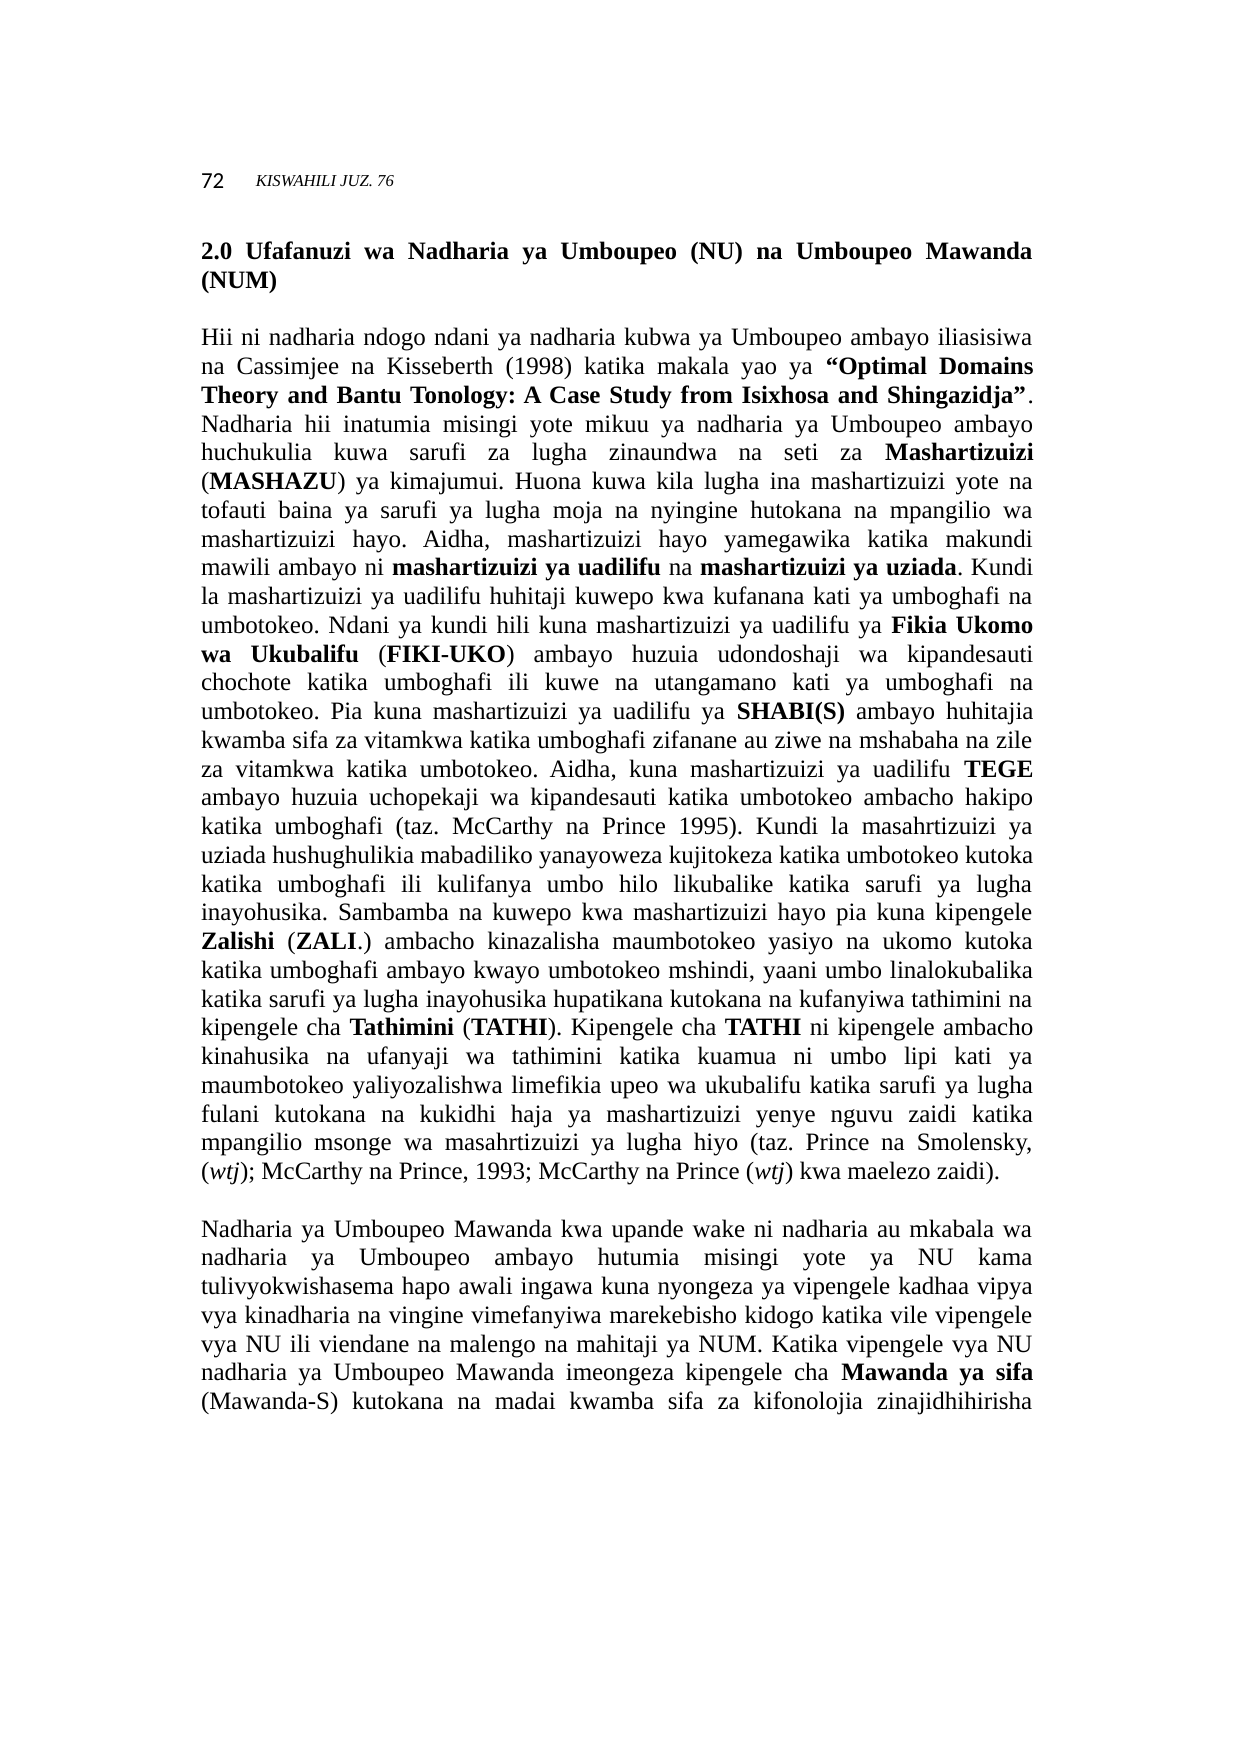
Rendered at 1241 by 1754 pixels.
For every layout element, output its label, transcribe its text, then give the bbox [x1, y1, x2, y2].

text Hii ni nadharia ndogo ndani ya nadharia kubwa ya Umboupeo ambayo iliasisiwa na Cassimjee na Kisseberth (1998) katika makala yao ya “Optimal Domains Theory and Bantu Tonology: A Case Study from Isixhosa and Shingazidja”. Nadharia hii inatumia misingi yote mikuu ya nadharia ya Umboupeo ambayo huchukulia kuwa sarufi za lugha zinaundwa na seti za Mashartizuizi (MASHAZU) ya kimajumui. Huona kuwa kila lugha ina mashartizuizi yote na tofauti baina ya sarufi ya lugha moja na nyingine hutokana na mpangilio wa mashartizuizi hayo. Aidha, mashartizuizi hayo yamegawika katika makundi mawili ambayo ni mashartizuizi ya uadilifu na mashartizuizi ya uziada. Kundi la mashartizuizi ya uadilifu huhitaji kuwepo kwa kufanana kati ya umboghafi na umbotokeo. Ndani ya kundi hili kuna mashartizuizi ya uadilifu ya Fikia Ukomo wa Ukubalifu (FIKI-UKO) ambayo huzuia udondoshaji wa kipandesauti chochote katika umboghafi ili kuwe na utangamano kati ya umboghafi na umbotokeo. Pia kuna mashartizuizi ya uadilifu ya SHABI(S) ambayo huhitajia kwamba sifa za vitamkwa katika umboghafi zifanane au ziwe na mshabaha na zile za vitamkwa katika umbotokeo. Aidha, kuna mashartizuizi ya uadilifu TEGE ambayo huzuia uchopekaji wa kipandesauti katika umbotokeo ambacho hakipo katika umboghafi (taz. McCarthy na Prince 1995). Kundi la masahrtizuizi ya uziada hushughulikia mabadiliko yanayoweza kujitokeza katika umbotokeo kutoka katika umboghafi ili kulifanya umbo hilo likubalike katika sarufi ya lugha inayohusika. Sambamba na kuwepo kwa mashartizuizi hayo pia kuna kipengele Zalishi (ZALI.) ambacho kinazalisha maumbotokeo yasiyo na ukomo kutoka katika umboghafi ambayo kwayo umbotokeo mshindi, yaani umbo linalokubalika katika sarufi ya lugha inayohusika hupatikana kutokana na kufanyiwa tathimini na kipengele cha Tathimini (TATHI). Kipengele cha TATHI ni kipengele ambacho kinahusika na ufanyaji wa tathimini katika kuamua ni umbo lipi kati ya maumbotokeo yaliyozalishwa limefikia upeo wa ukubalifu katika sarufi ya lugha fulani kutokana na kukidhi haja ya mashartizuizi yenye nguvu zaidi katika mpangilio msonge wa masahrtizuizi ya lugha hiyo (taz. Prince na Smolensky, (wtj); McCarthy na Prince, 1993; McCarthy na Prince (wtj) kwa maelezo zaidi). [201, 322, 1033, 1185]
subtitle 2.0 Ufafanuzi wa Nadharia ya Umboupeo (NU) na Umboupeo Mawanda (NUM) [201, 236, 1033, 294]
text Nadharia ya Umboupeo Mawanda kwa upande wake ni nadharia au mkabala wa nadharia ya Umboupeo ambayo hutumia misingi yote ya NU kama tulivyokwishasema hapo awali ingawa kuna nyongeza ya vipengele kadhaa vipya vya kinadharia na vingine vimefanyiwa marekebisho kidogo katika vile vipengele vya NU ili viendane na malengo na mahitaji ya NUM. Katika vipengele vya NU nadharia ya Umboupeo Mawanda imeongeza kipengele cha Mawanda ya sifa (Mawanda-S) kutokana na madai kwamba sifa za kifonolojia zinajidhihirisha [201, 1214, 1033, 1415]
